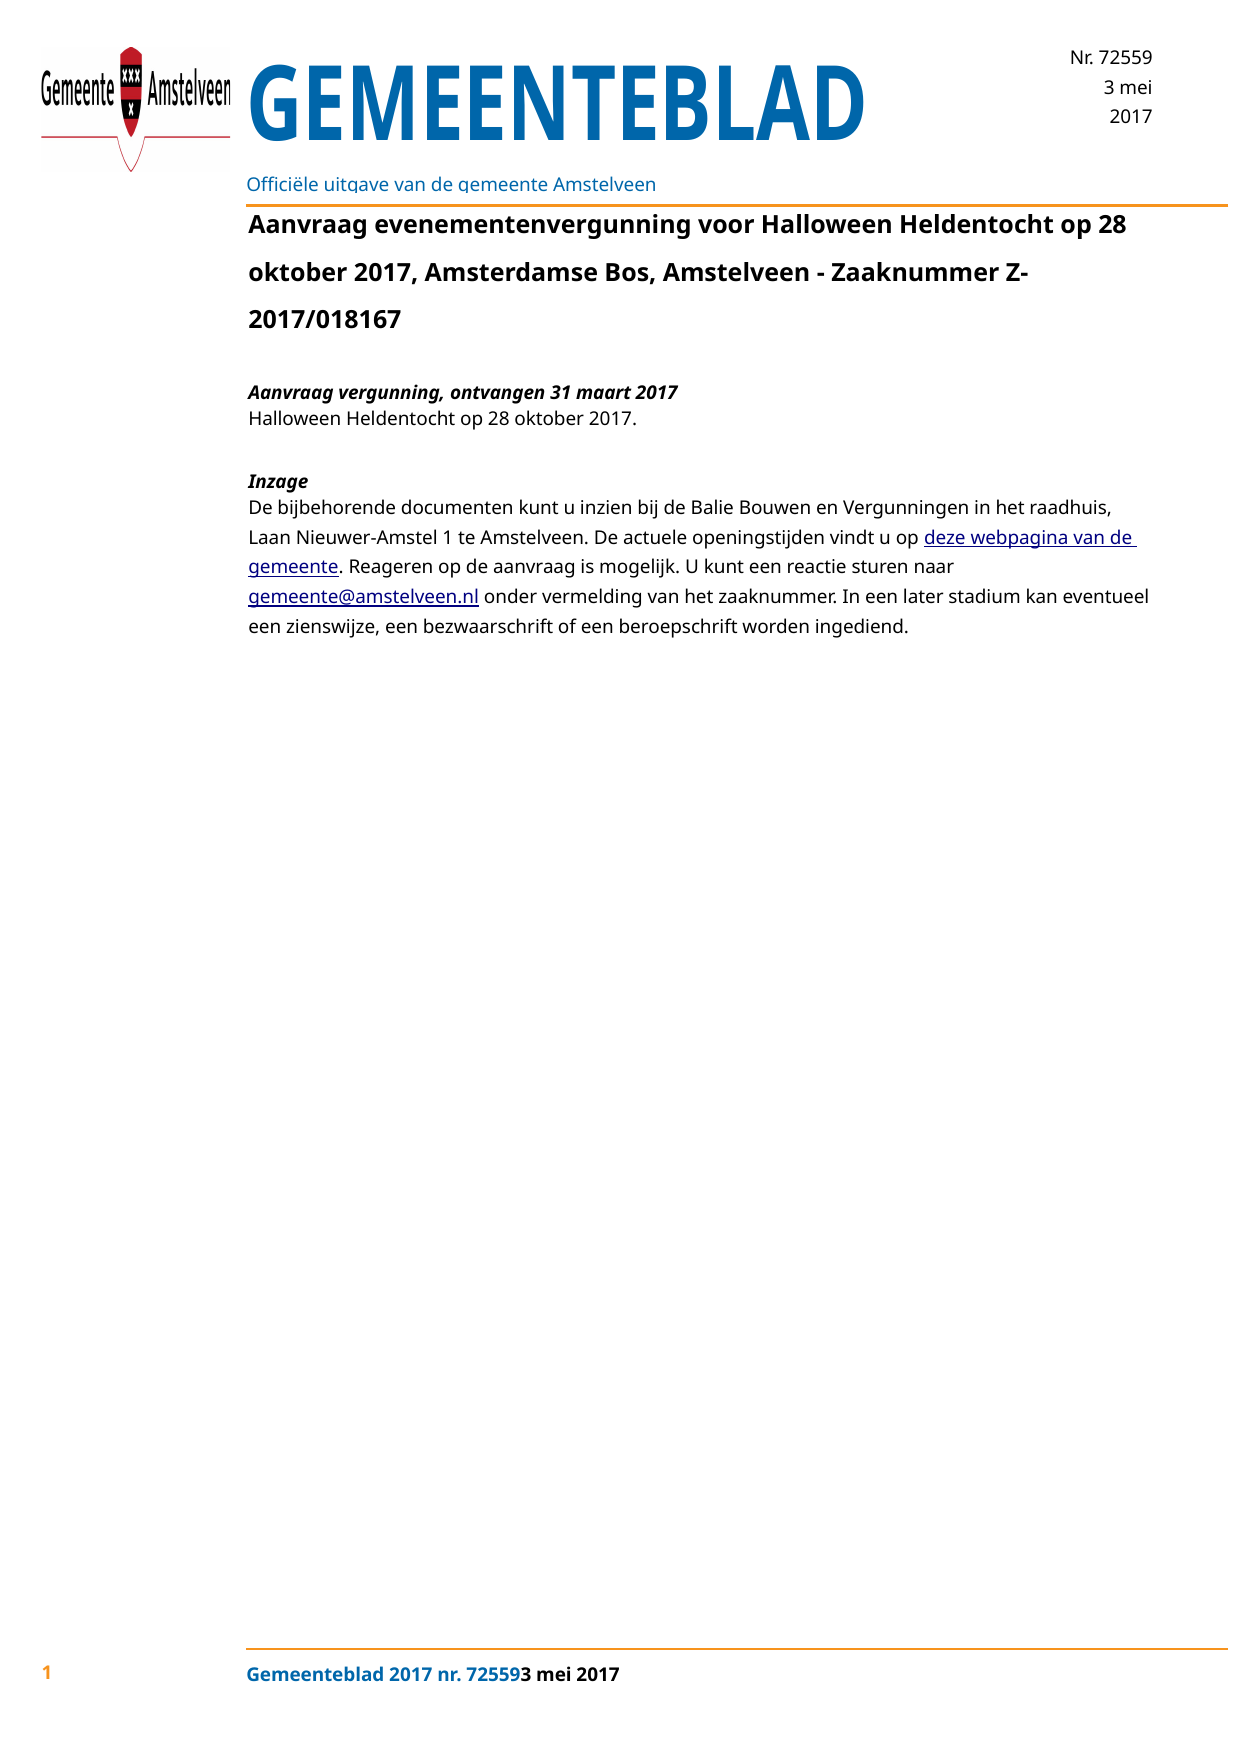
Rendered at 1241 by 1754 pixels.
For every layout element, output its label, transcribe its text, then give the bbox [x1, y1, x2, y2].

text Aanvraag evenementenvergunning voor Halloween Heldentocht op 28 oktober 2017, Amsterdamse Bos, Amstelveen - Zaaknummer Z-2017/018167 [248, 207, 1152, 336]
text De bijbehorende documenten kunt u inzien bij de Balie Bouwen en Vergunningen in het raadhuis, Laan Nieuwer-Amstel 1 te Amstelveen. De actuele openingstijden vindt u op deze webpagina van de gemeente. Reageren op de aanvraag is mogelijk. U kunt een reactie sturen naar gemeente@amstelveen.nl onder vermelding van het zaaknummer. In een later stadium kan eventueel een zienswijze, een bezwaarschrift of een beroepschrift worden ingediend. [248, 494, 1152, 638]
text Halloween Heldentocht op 28 oktober 2017. [248, 405, 1152, 431]
text Inzage [248, 469, 1152, 494]
text Aanvraag vergunning, ontvangen 31 maart 2017 [248, 379, 1152, 405]
picture [41, 47, 231, 172]
